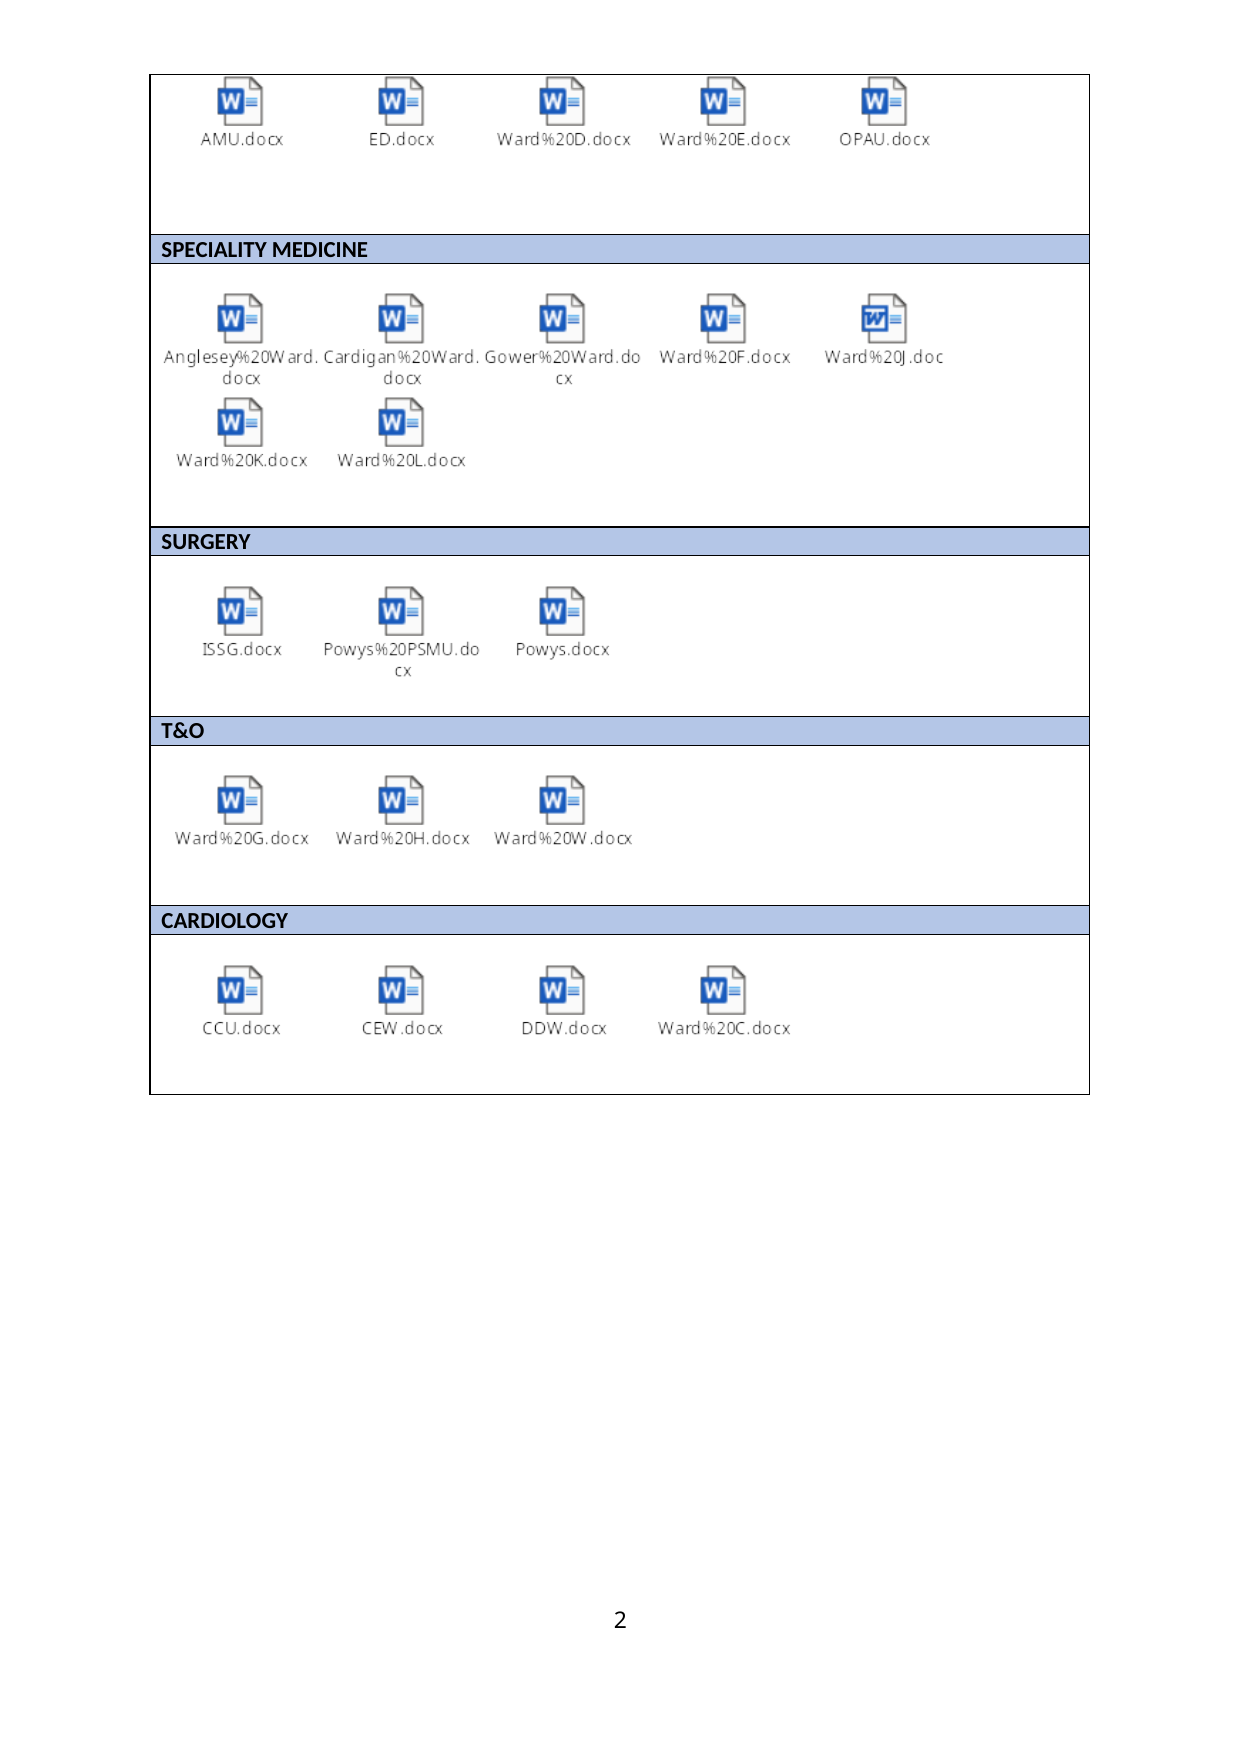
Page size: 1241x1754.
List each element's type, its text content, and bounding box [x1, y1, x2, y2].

table_cell CARDIOLOGY [151, 906, 1089, 934]
table_cell [151, 746, 1089, 905]
table_cell [151, 556, 1089, 716]
table_cell T&O [151, 717, 1089, 745]
table_cell [151, 264, 1089, 526]
table_cell SPECIALITY MEDICINE [151, 235, 1089, 263]
table_cell SURGERY [151, 528, 1089, 555]
table_cell [151, 75, 1089, 234]
table_cell [151, 935, 1089, 1094]
